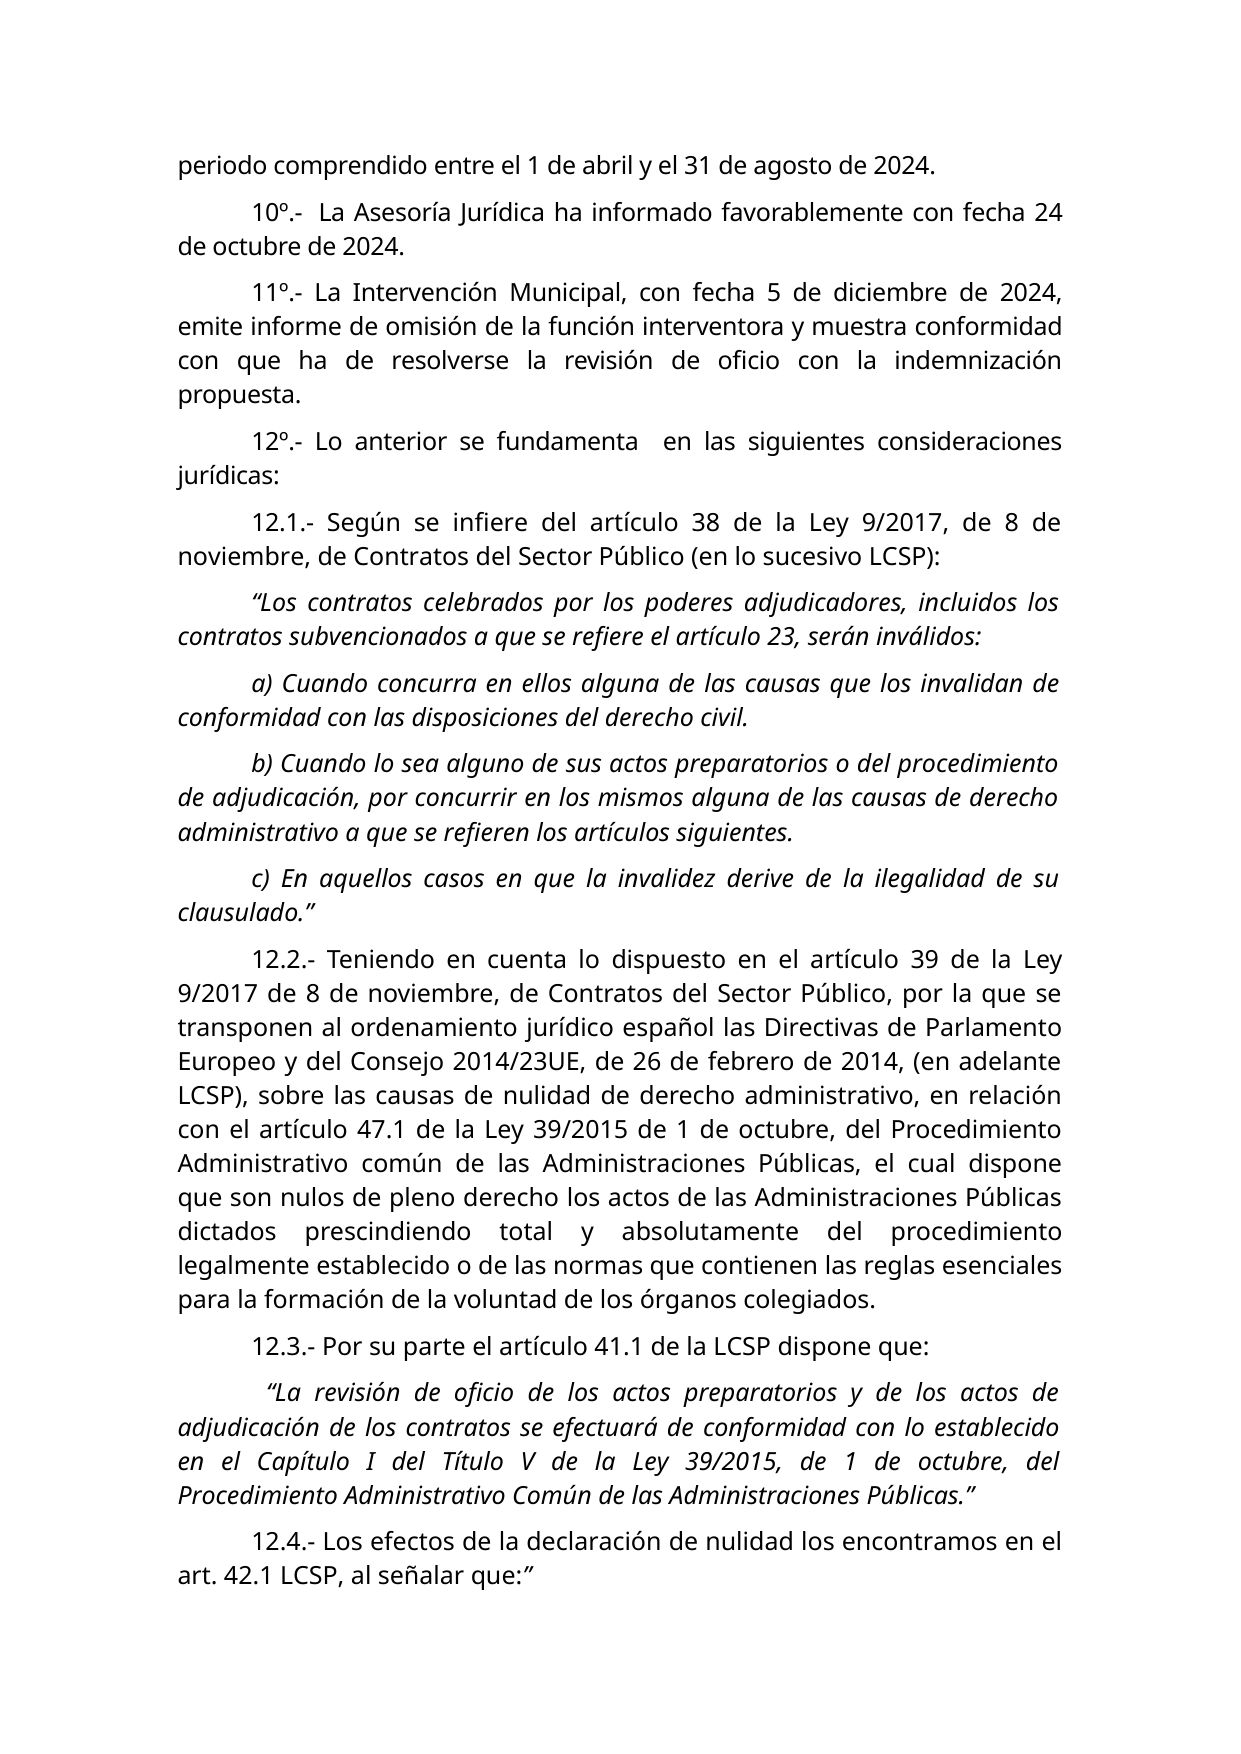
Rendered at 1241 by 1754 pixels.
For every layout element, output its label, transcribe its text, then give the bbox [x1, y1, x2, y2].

text periodo comprendido entre el 1 de abril y el 31 de agosto de 2024. [177, 148, 1063, 182]
text 12.1.- Según se infiere del artículo 38 de la Ley 9/2017, de 8 de noviembre, de Contratos del Sector Público (en lo sucesivo LCSP): [177, 504, 1063, 572]
text 10º.- La Asesoría Jurídica ha informado favorablemente con fecha 24 de octubre de 2024. [177, 194, 1063, 262]
text “Los contratos celebrados por los poderes adjudicadores, incluidos los contratos subvencionados a que se refiere el artículo 23, serán inválidos: [177, 585, 1063, 653]
text b) Cuando lo sea alguno de sus actos preparatorios o del procedimiento de adjudicación, por concurrir en los mismos alguna de las causas de derecho administrativo a que se refieren los artículos siguientes. [177, 746, 1063, 848]
text 12.2.- Teniendo en cuenta lo dispuesto en el artículo 39 de la Ley 9/2017 de 8 de noviembre, de Contratos del Sector Público, por la que se transponen al ordenamiento jurídico español las Directivas de Parlamento Europeo y del Consejo 2014/23UE, de 26 de febrero de 2014, (en adelante LCSP), sobre las causas de nulidad de derecho administrativo, en relación con el artículo 47.1 de la Ley 39/2015 de 1 de octubre, del Procedimiento Administrativo común de las Administraciones Públicas, el cual dispone que son nulos de pleno derecho los actos de las Administraciones Públicas dictados prescindiendo total y absolutamente del procedimiento legalmente establecido o de las normas que contienen las reglas esenciales para la formación de la voluntad de los órganos colegiados. [177, 941, 1063, 1316]
text “La revisión de oficio de los actos preparatorios y de los actos de adjudicación de los contratos se efectuará de conformidad con lo establecido en el Capítulo I del Título V de la Ley 39/2015, de 1 de octubre, del Procedimiento Administrativo Común de las Administraciones Públicas.” [177, 1375, 1063, 1511]
text 11º.- La Intervención Municipal, con fecha 5 de diciembre de 2024, emite informe de omisión de la función interventora y muestra conformidad con que ha de resolverse la revisión de oficio con la indemnización propuesta. [177, 275, 1063, 411]
text a) Cuando concurra en ellos alguna de las causas que los invalidan de conformidad con las disposiciones del derecho civil. [177, 665, 1063, 733]
text 12.4.- Los efectos de la declaración de nulidad los encontramos en el art. 42.1 LCSP, al señalar que:” [177, 1524, 1063, 1592]
text 12º.- Lo anterior se fundamenta en las siguientes consideraciones jurídicas: [177, 423, 1063, 492]
text c) En aquellos casos en que la invalidez derive de la ilegalidad de su clausulado.” [177, 861, 1063, 929]
text 12.3.- Por su parte el artículo 41.1 de la LCSP dispone que: [177, 1328, 1063, 1363]
